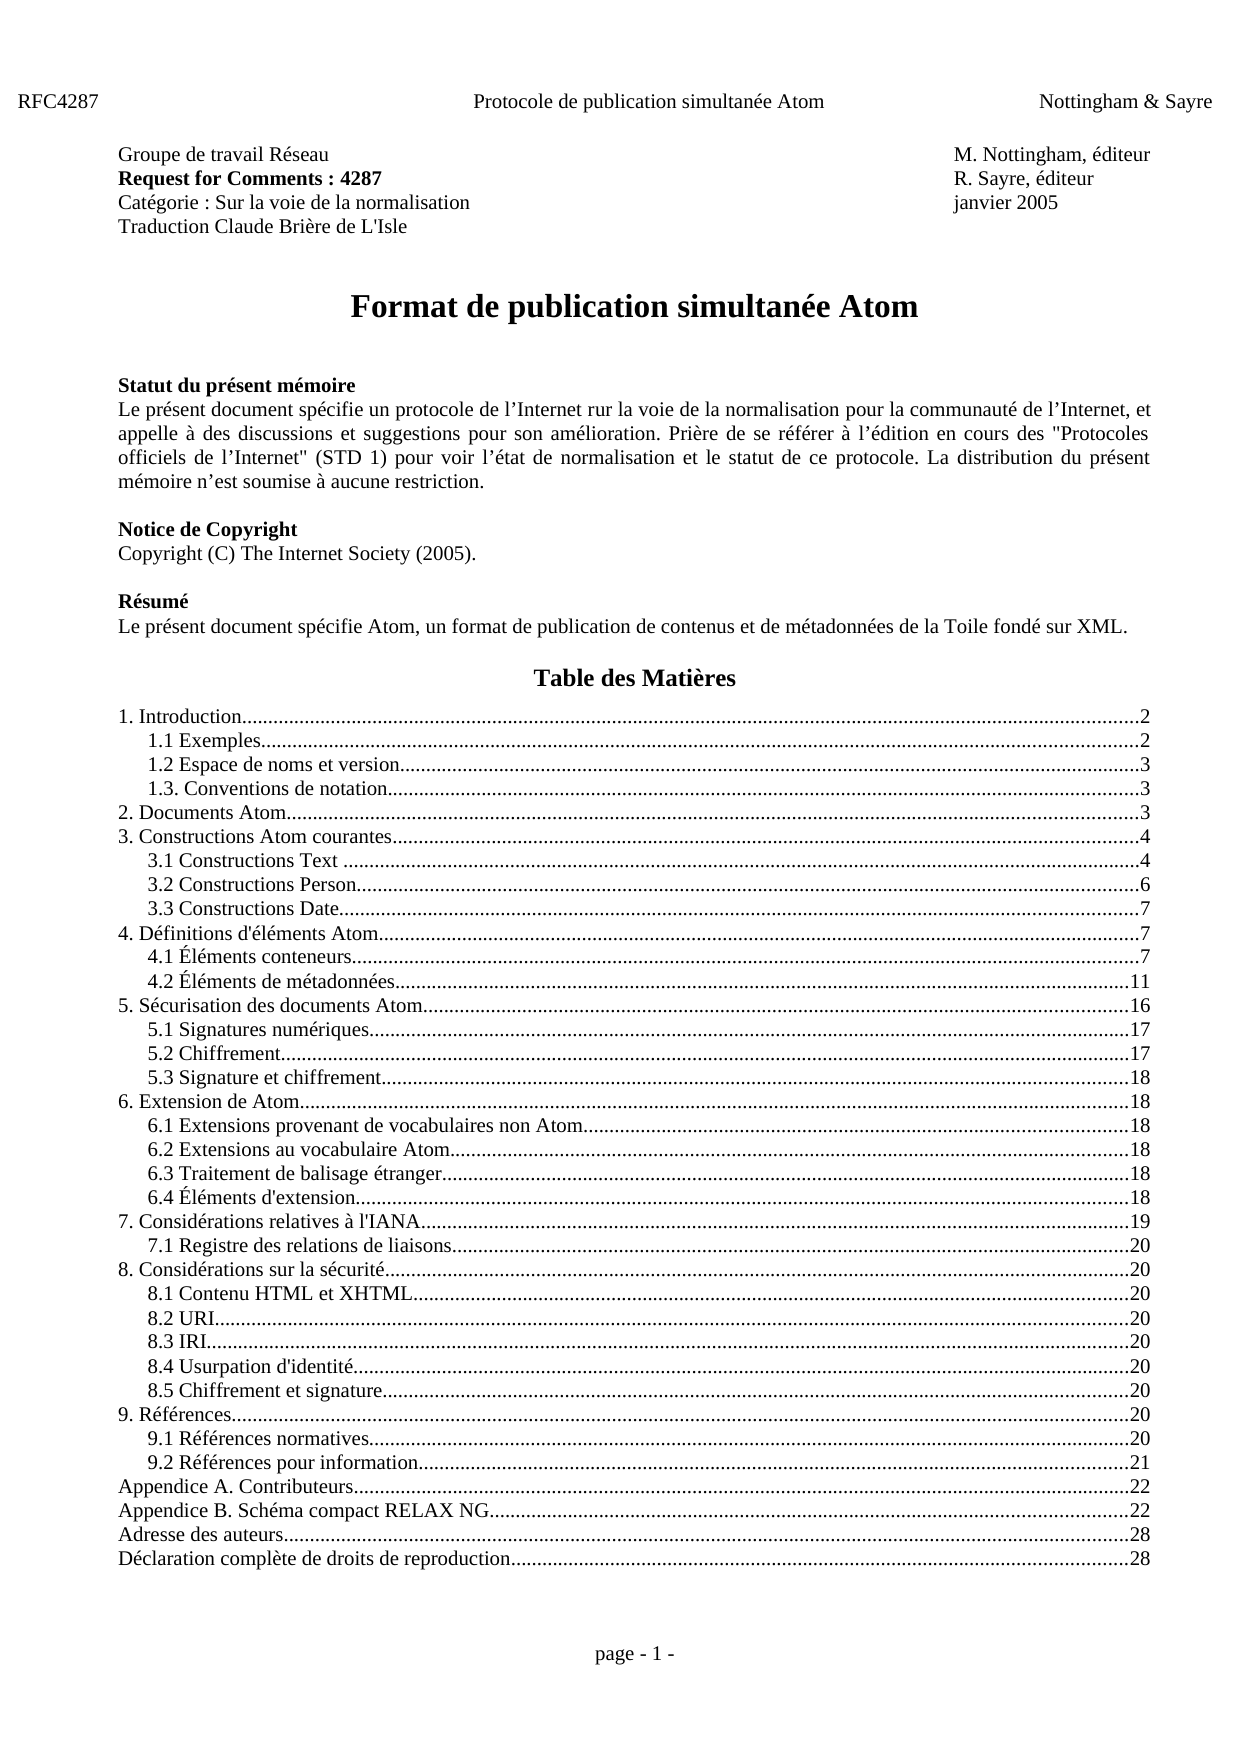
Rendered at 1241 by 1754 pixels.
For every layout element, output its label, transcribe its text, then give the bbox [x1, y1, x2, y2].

text 8.4 Usurpation d'identité 20 [147, 1353, 1151, 1378]
text 1.2 Espace de noms et version 3 [147, 752, 1151, 776]
subtitle Table des Matières [118, 663, 1151, 691]
text 6. Extension de Atom 18 [118, 1089, 1151, 1113]
table_header M. Nottingham, éditeur [954, 142, 1151, 166]
text 5.3 Signature et chiffrement 18 [147, 1065, 1151, 1089]
text 4. Définitions d'éléments Atom 7 [118, 920, 1151, 944]
text Format de publication simultanée Atom [118, 286, 1151, 325]
text 5. Sécurisation des documents Atom 16 [118, 993, 1151, 1017]
text 8.2 URI 20 [147, 1305, 1151, 1329]
text 6.1 Extensions provenant de vocabulaires non Atom 18 [147, 1113, 1151, 1137]
text 9.2 Références pour information 21 [147, 1450, 1151, 1474]
text 6.3 Traitement de balisage étranger 18 [147, 1161, 1151, 1185]
text 9. Références 20 [118, 1402, 1151, 1426]
text 1.1 Exemples 2 [147, 728, 1151, 752]
text 3. Constructions Atom courantes 4 [118, 824, 1151, 848]
text 1.3. Conventions de notation 3 [147, 776, 1151, 800]
text Le présent document spécifie un protocole de l’Internet rur la voie de la normalisation pour la communauté de l’Internet, et appelle à des discussions et suggestions pour son amélioration. Prière de se référer à l’édition en cours des "Protocoles officiels de l’Internet" (STD 1) pour voir l’état de normalisation et le statut de ce protocole. La distribution du présent mémoire n’est soumise à aucune restriction. [118, 397, 1151, 493]
text 3.3 Constructions Date 7 [147, 896, 1151, 920]
table_cell Request for Comments : 4287 [118, 166, 953, 190]
text 7. Considérations relatives à l'IANA 19 [118, 1209, 1151, 1233]
text Résumé [118, 589, 1151, 613]
table_header Groupe de travail Réseau [118, 142, 953, 166]
text 4.1 Éléments conteneurs 7 [147, 944, 1151, 968]
table_cell Traduction Claude Brière de L'Isle [118, 214, 953, 238]
text 6.2 Extensions au vocabulaire Atom 18 [147, 1137, 1151, 1161]
text Statut du présent mémoire [118, 373, 1151, 397]
text 4.2 Éléments de métadonnées 11 [147, 968, 1151, 993]
text 5.1 Signatures numériques 17 [147, 1017, 1151, 1041]
text 7.1 Registre des relations de liaisons 20 [147, 1233, 1151, 1257]
text Copyright (C) The Internet Society (2005). [118, 541, 1151, 565]
text 8.1 Contenu HTML et XHTML 20 [147, 1281, 1151, 1305]
text Le présent document spécifie Atom, un format de publication de contenus et de métadonnées de la Toile fondé sur XML. [118, 613, 1151, 638]
text Appendice A. Contributeurs 22 [118, 1474, 1151, 1498]
table_cell janvier 2005 [954, 190, 1151, 214]
text Appendice B. Schéma compact RELAX NG 22 [118, 1498, 1151, 1522]
text 1. Introduction 2 [118, 704, 1151, 728]
text 9.1 Références normatives 20 [147, 1426, 1151, 1450]
text 2. Documents Atom 3 [118, 800, 1151, 824]
text 8.3 IRI 20 [147, 1329, 1151, 1353]
table_cell [954, 214, 1151, 238]
text 3.2 Constructions Person 6 [147, 872, 1151, 896]
table_cell R. Sayre, éditeur [954, 166, 1151, 190]
text Notice de Copyright [118, 517, 1151, 541]
text 8.5 Chiffrement et signature 20 [147, 1378, 1151, 1402]
text 5.2 Chiffrement 17 [147, 1041, 1151, 1065]
table_cell Catégorie : Sur la voie de la normalisation [118, 190, 953, 214]
text 6.4 Éléments d'extension 18 [147, 1185, 1151, 1209]
text 8. Considérations sur la sécurité 20 [118, 1257, 1151, 1281]
text Adresse des auteurs 28 [118, 1522, 1151, 1546]
text Déclaration complète de droits de reproduction 28 [118, 1546, 1151, 1570]
text 3.1 Constructions Text 4 [147, 848, 1151, 872]
